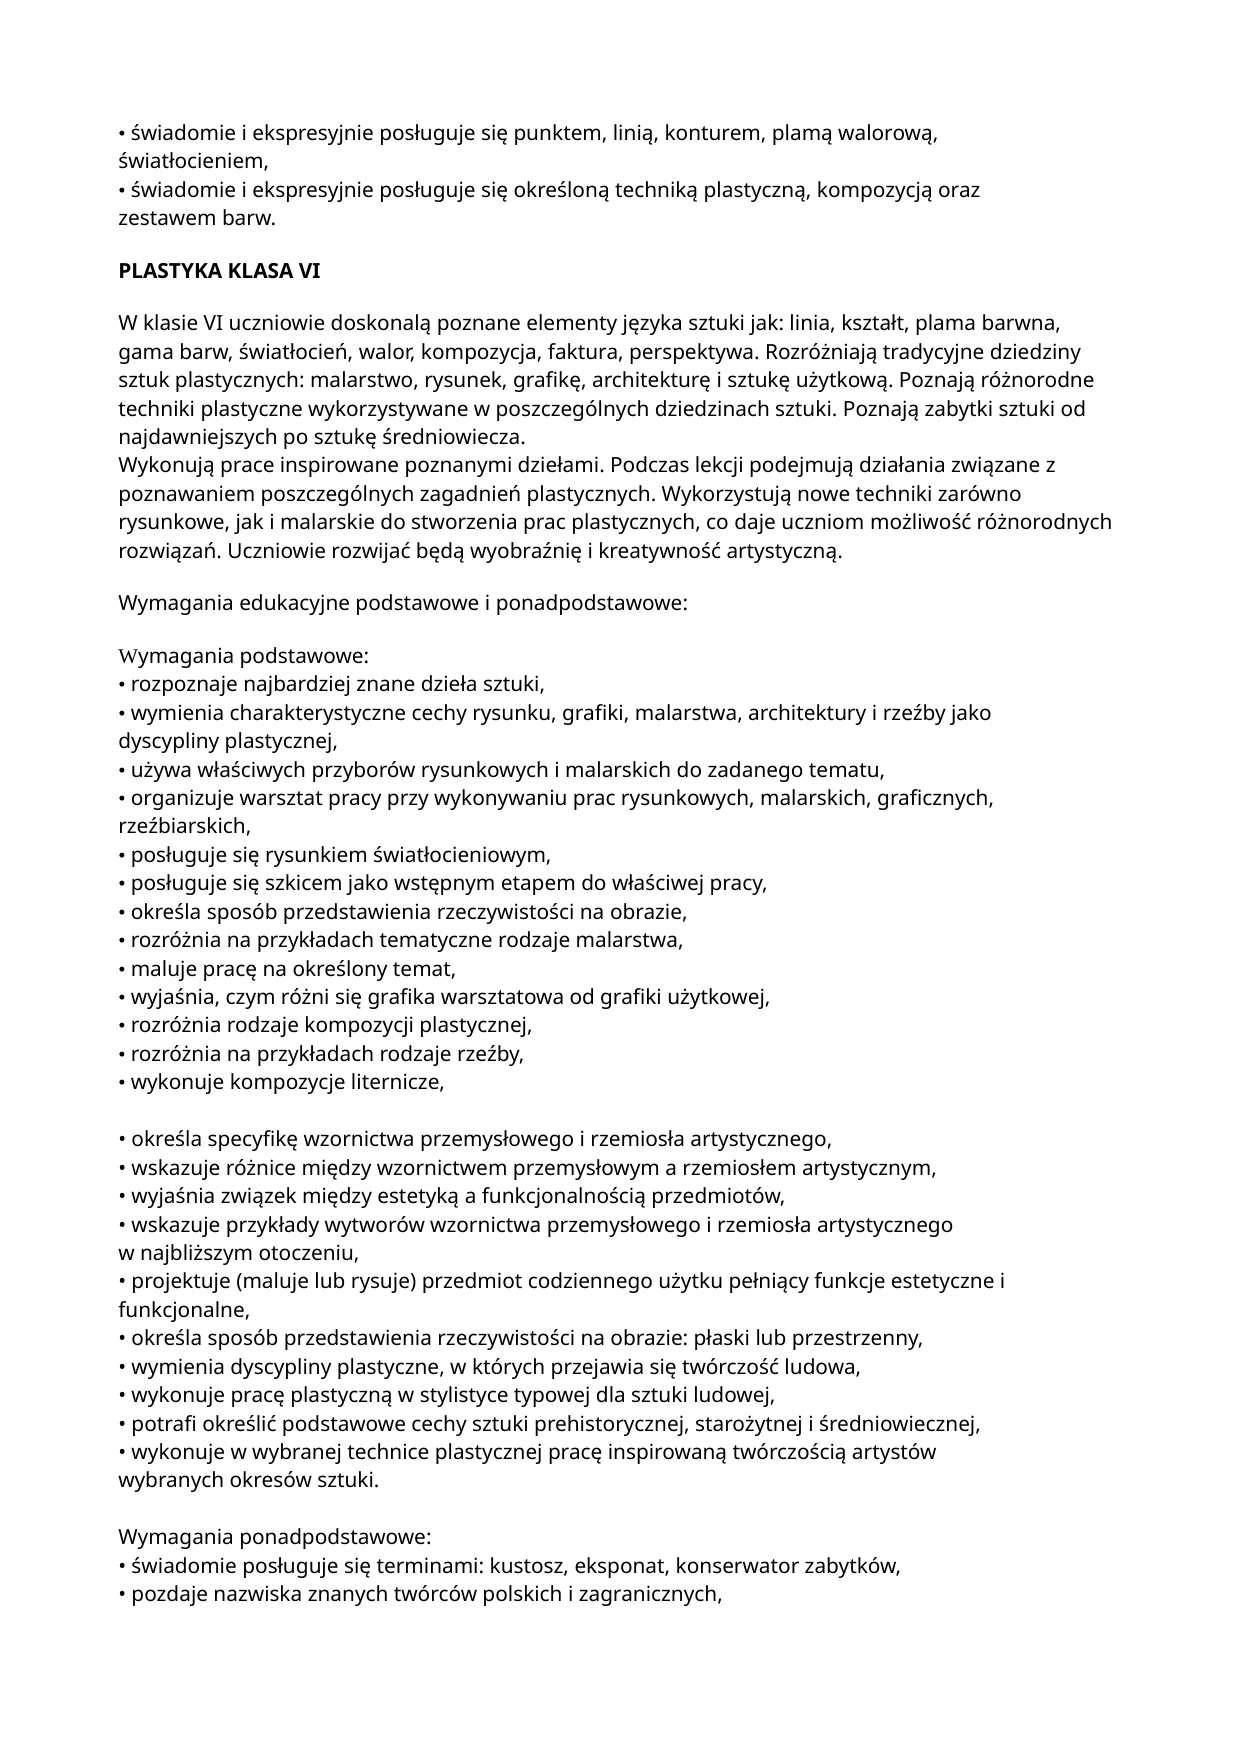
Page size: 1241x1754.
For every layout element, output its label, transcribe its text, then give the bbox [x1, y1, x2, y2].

text Wymagania edukacyjne podstawowe i ponadpodstawowe: [118, 564, 1122, 617]
text Wymagania ponadpodstawowe: • świadomie posługuje się terminami: kustosz, eksponat, konserwator zabytków, • pozdaje nazwiska znanych twórców polskich i zagranicznych, [118, 1494, 1122, 1608]
text PLASTYKA KLASA VI W klasie VI uczniowie doskonalą poznane elementy języka sztuki jak: linia, kształt, plama barwna, gama barw, światłocień, walor, kompozycja, faktura, perspektywa. Rozróżniają tradycyjne dziedziny sztuk plastycznych: malarstwo, rysunek, grafikę, architekturę i sztukę użytkową. Poznają różnorodne techniki plastyczne wykorzystywane w poszczególnych dziedzinach sztuki. Poznają zabytki sztuki od najdawniejszych po sztukę średniowiecza. Wykonują prace inspirowane poznanymi dziełami. Podczas lekcji podejmują działania związane z poznawaniem poszczególnych zagadnień plastycznych. Wykorzystują nowe techniki zarówno rysunkowe, jak i malarskie do stworzenia prac plastycznych, co daje uczniom możliwość różnorodnych rozwiązań. Uczniowie rozwijać będą wyobraźnię i kreatywność artystyczną. [118, 232, 1122, 564]
text • określa specyfikę wzornictwa przemysłowego i rzemiosła artystycznego, • wskazuje różnice między wzornictwem przemysłowym a rzemiosłem artystycznym, • wyjaśnia związek między estetyką a funkcjonalnością przedmiotów, • wskazuje przykłady wytworów wzornictwa przemysłowego i rzemiosła artystycznego w najbliższym otoczeniu, • projektuje (maluje lub rysuje) przedmiot codziennego użytku pełniący funkcje estetyczne i funkcjonalne, • określa sposób przedstawienia rzeczywistości na obrazie: płaski lub przestrzenny, • wymienia dyscypliny plastyczne, w których przejawia się twórczość ludowa, • wykonuje pracę plastyczną w stylistyce typowej dla sztuki ludowej, • potrafi określić podstawowe cechy sztuki prehistorycznej, starożytnej i średniowiecznej, • wykonuje w wybranej technice plastycznej pracę inspirowaną twórczością artystów wybranych okresów sztuki. [118, 1124, 1122, 1494]
text • świadomie i ekspresyjnie posługuje się punktem, linią, konturem, plamą walorową, światłocieniem, • świadomie i ekspresyjnie posługuje się określoną techniką plastyczną, kompozycją oraz zestawem barw. [118, 118, 1122, 232]
text Wymagania podstawowe: • rozpoznaje najbardziej znane dzieła sztuki, • wymienia charakterystyczne cechy rysunku, grafiki, malarstwa, architektury i rzeźby jako dyscypliny plastycznej, • używa właściwych przyborów rysunkowych i malarskich do zadanego tematu, • organizuje warsztat pracy przy wykonywaniu prac rysunkowych, malarskich, graficznych, rzeźbiarskich, • posługuje się rysunkiem światłocieniowym, • posługuje się szkicem jako wstępnym etapem do właściwej pracy, • określa sposób przedstawienia rzeczywistości na obrazie, • rozróżnia na przykładach tematyczne rodzaje malarstwa, • maluje pracę na określony temat, • wyjaśnia, czym różni się grafika warsztatowa od grafiki użytkowej, • rozróżnia rodzaje kompozycji plastycznej, • rozróżnia na przykładach rodzaje rzeźby, • wykonuje kompozycje liternicze, [118, 617, 1122, 1096]
